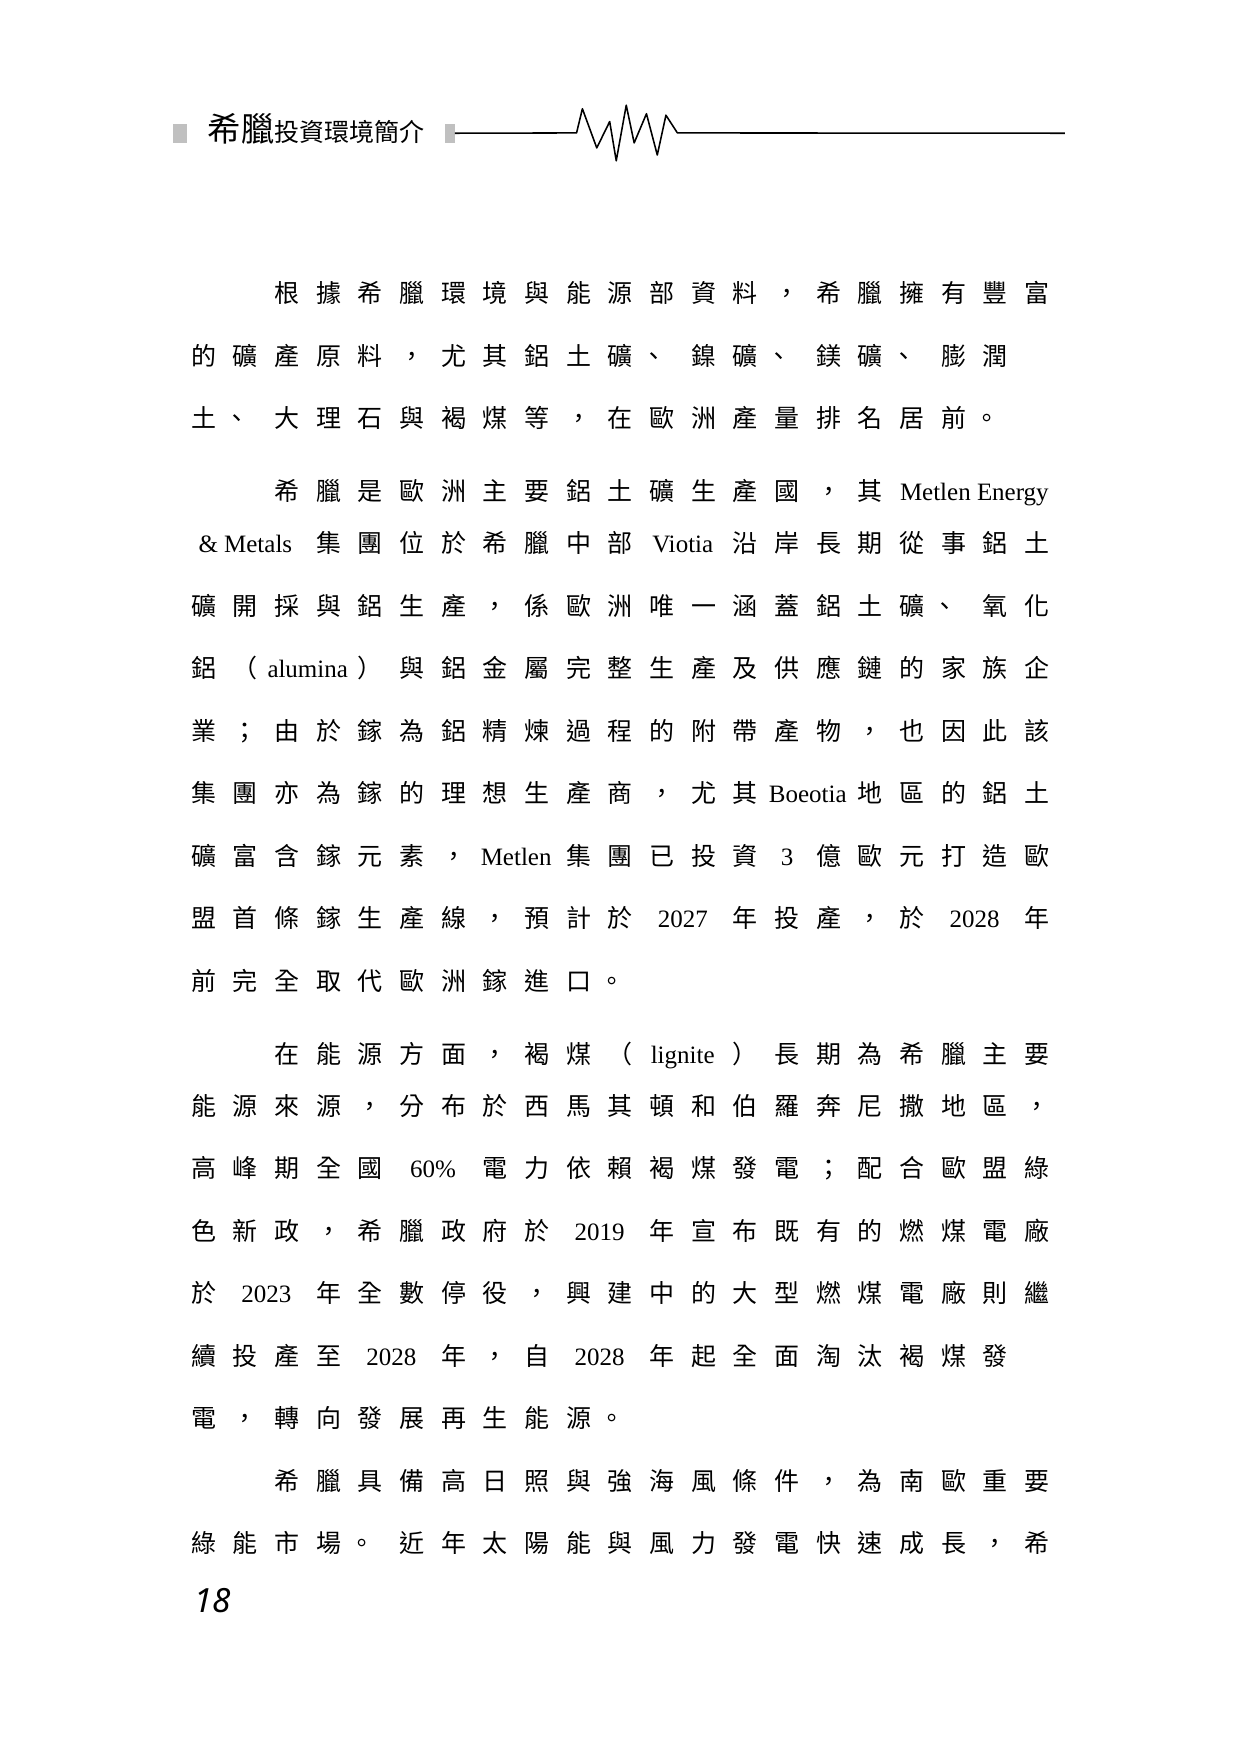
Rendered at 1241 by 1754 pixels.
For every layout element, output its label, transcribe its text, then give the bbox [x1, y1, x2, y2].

text 在能源方面，褐煤（lignite）長期為希臘主要能源來源，分布於西馬其頓和伯羅奔尼撒地區，高峰期全國60%電力依賴褐煤發電；配合歐盟綠色新政，希臘政府於2019年宣布既有的燃煤電廠於2023年全數停役，興建中的大型燃煤電廠則繼續投產至2028年，自2028年起全面淘汰褐煤發電，轉向發展再生能源。 [183, 1000, 1058, 1438]
text 希臘具備高日照與強海風條件，為南歐重要綠能市場。近年太陽能與風力發電快速成長，希 [183, 1438, 1058, 1563]
text 希臘是歐洲主要鋁土礦生產國，其Metlen Energy & Metals集團位於希臘中部Viotia沿岸長期從事鋁土礦開採與鋁生產，係歐洲唯一涵蓋鋁土礦、氧化鋁（alumina）與鋁金屬完整生產及供應鏈的家族企業；由於鎵為鋁精煉過程的附帶產物，也因此該集團亦為鎵的理想生產商，尤其Boeotia地區的鋁土礦富含鎵元素，Metlen集團已投資3億歐元打造歐盟首條鎵生產線，預計於2027年投產，於2028年前完全取代歐洲鎵進口。 [183, 438, 1058, 1000]
text 根據希臘環境與能源部資料，希臘擁有豐富的礦產原料，尤其鋁土礦、鎳礦、鎂礦、膨潤土、大理石與褐煤等，在歐洲產量排名居前。 [183, 250, 1058, 438]
